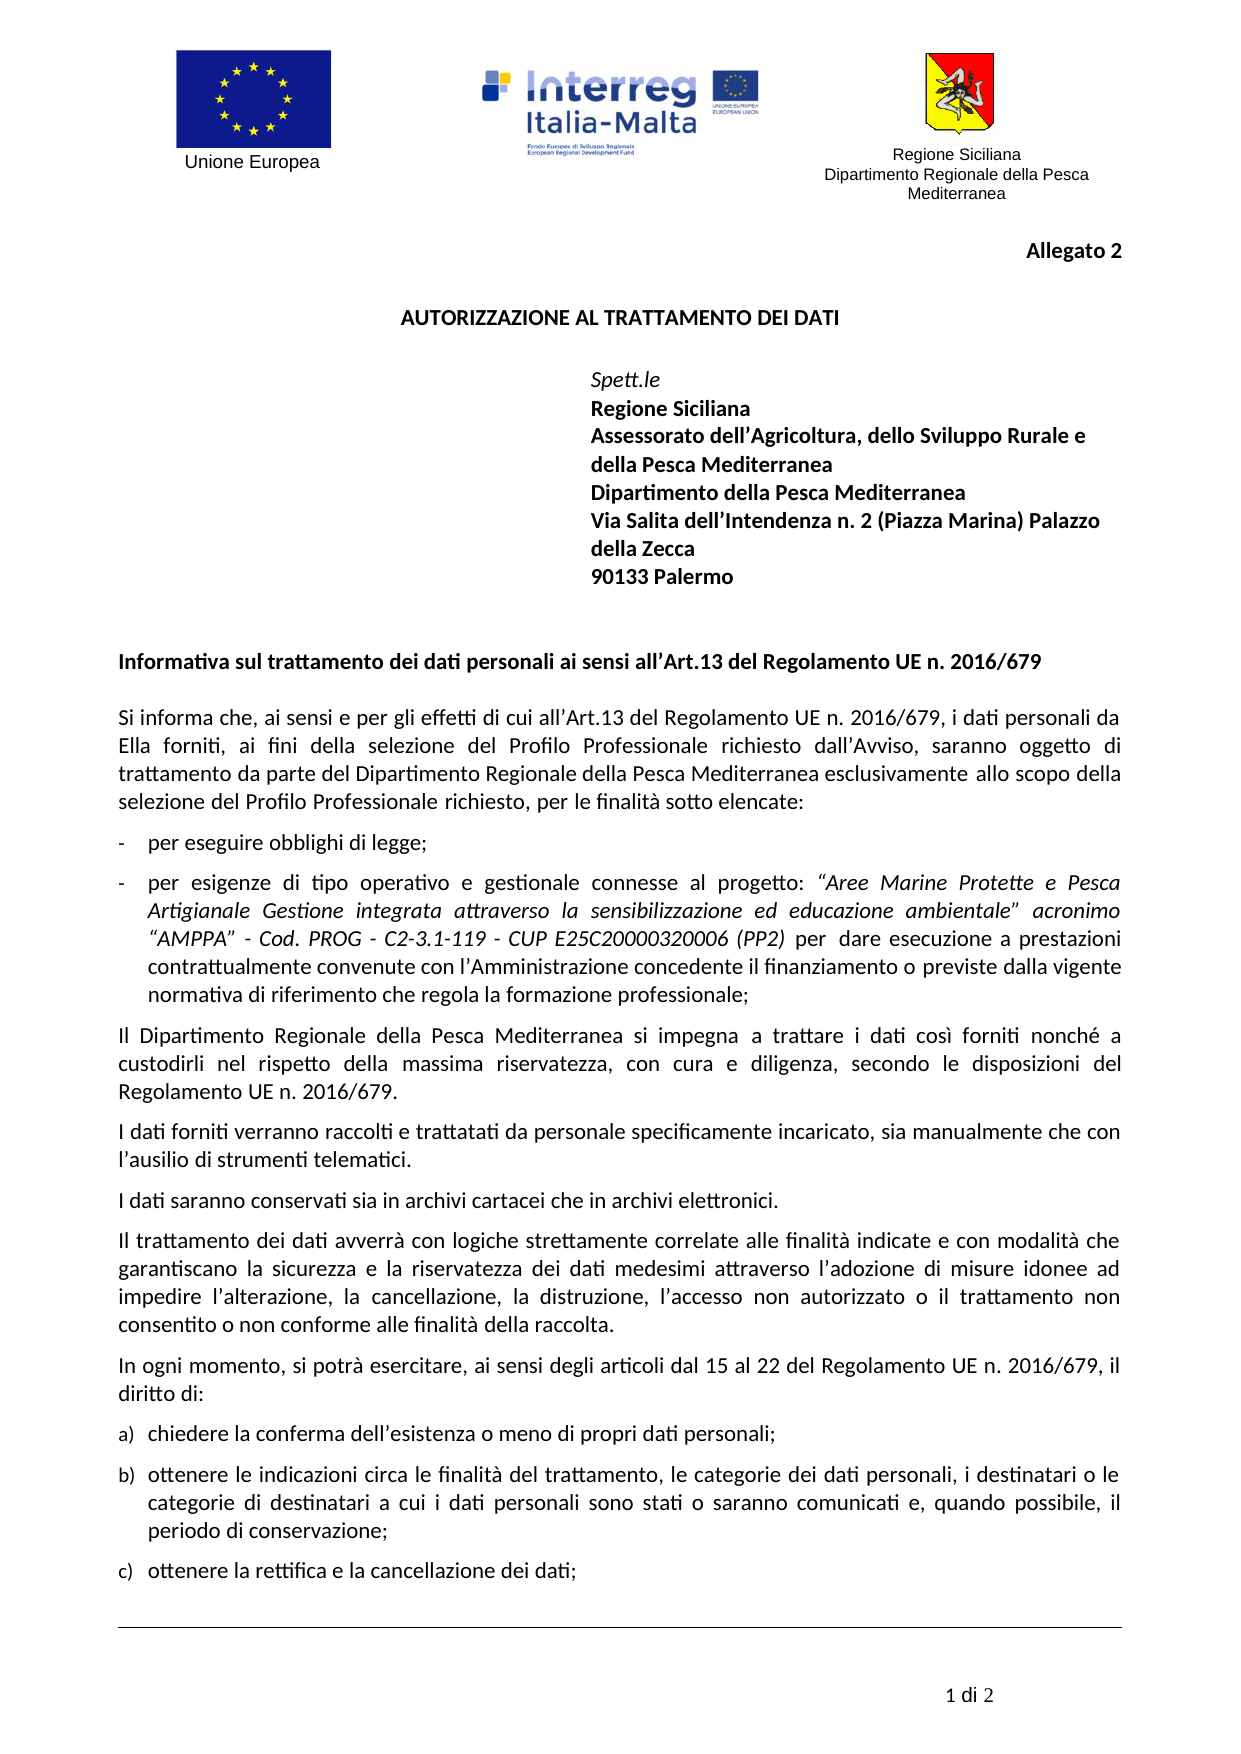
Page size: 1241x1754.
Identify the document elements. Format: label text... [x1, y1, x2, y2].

text 90133 Palermo [591, 562, 1122, 591]
list ottenere le indicazioni circa le finalità del trattamento, le categorie dei dati personali, i destinatari o le categorie di destinatari a cui i dati personali sono stati o saranno comunicati e, quando possibile, il periodo di conservazione; [118, 1460, 1122, 1544]
subtitle Via Salita dell’Intendenza n. 2 (Piazza Marina) Palazzo della Zecca [591, 506, 1125, 562]
text Il trattamento dei dati avverrà con logiche strettamente correlate alle finalità indicate e con modalità che garantiscano la sicurezza e la riservatezza dei dati medesimi attraverso l’adozione di misure idonee ad impedire l’alterazione, la cancellazione, la distruzione, l’accesso non autorizzato o il trattamento non consentito o non conforme alle finalità della raccolta. [118, 1226, 1122, 1338]
list per eseguire obblighi di legge; [118, 828, 1122, 856]
text Spett.le [591, 366, 1122, 394]
subtitle Dipartimento della Pesca Mediterranea [591, 478, 1125, 506]
picture [920, 47, 999, 146]
text I dati saranno conservati sia in archivi cartacei che in archivi elettronici. [118, 1186, 1122, 1214]
text Informativa sul trattamento dei dati personali ai sensi all’Art.13 del Regolamento UE n. 2016/679 [118, 647, 1122, 675]
list per esigenze di tipo operativo e gestionale connesse al progetto: “Aree Marine Protette e Pesca Artigianale Gestione integrata attraverso la sensibilizzazione ed educazione ambientale” acronimo “AMPPA” - Cod. PROG - C2-3.1-119 - CUP E25C20000320006 (PP2) per dare esecuzione a prestazioni contrattualmente convenute con l’Amministrazione concedente il finanziamento o previste dalla vigente normativa di riferimento che regola la formazione professionale; [118, 868, 1122, 1008]
subtitle Regione Siciliana [591, 394, 1125, 422]
text I dati forniti verranno raccolti e trattatati da personale specificamente incaricato, sia manualmente che con l’ausilio di strumenti telematici. [118, 1117, 1122, 1173]
list ottenere la rettifica e la cancellazione dei dati; [118, 1557, 1122, 1585]
subtitle AUTORIZZAZIONE AL TRATTAMENTO DEI DATI [118, 303, 1122, 331]
subtitle Allegato 2 [446, 236, 1122, 264]
text Si informa che, ai sensi e per gli effetti di cui all’Art.13 del Regolamento UE n. 2016/679, i dati personali da Ella forniti, ai fini della selezione del Profilo Professionale richiesto dall’Avviso, saranno oggetto di trattamento da parte del Dipartimento Regionale della Pesca Mediterranea esclusivamente allo scopo della selezione del Profilo Professionale richiesto, per le finalità sotto elencate: [118, 703, 1122, 815]
picture [173, 47, 334, 151]
subtitle Assessorato dell’Agricoltura, dello Sviluppo Rurale e della Pesca Mediterranea [591, 422, 1125, 478]
picture [481, 47, 759, 177]
text In ogni momento, si potrà esercitare, ai sensi degli articoli dal 15 al 22 del Regolamento UE n. 2016/679, il diritto di: [118, 1351, 1122, 1407]
list chiedere la conferma dell’esistenza o meno di propri dati personali; [118, 1419, 1122, 1448]
text Il Dipartimento Regionale della Pesca Mediterranea si impegna a trattare i dati così forniti nonché a custodirli nel rispetto della massima riservatezza, con cura e diligenza, secondo le disposizioni del Regolamento UE n. 2016/679. [118, 1021, 1122, 1105]
